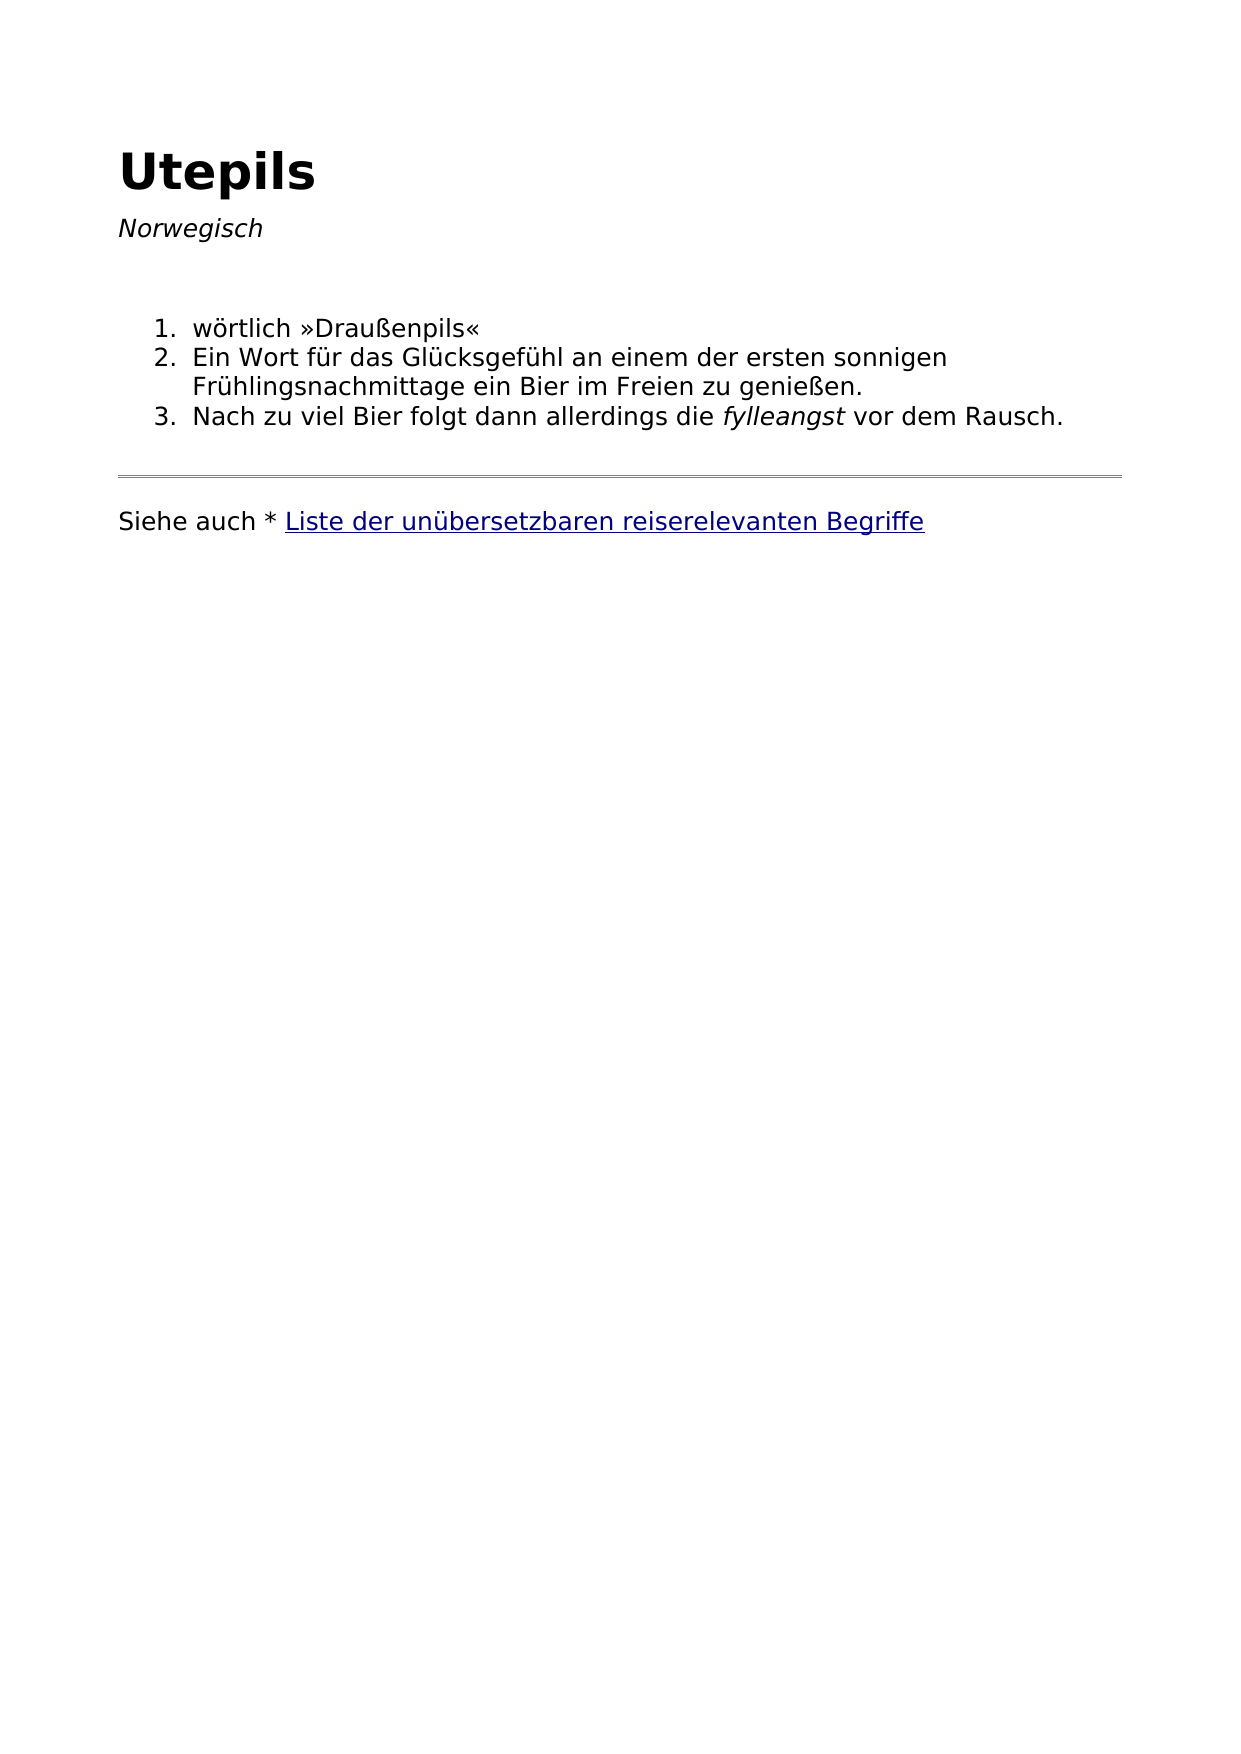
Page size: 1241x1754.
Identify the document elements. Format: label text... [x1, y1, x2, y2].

subtitle Utepils [118, 143, 1122, 201]
list wörtlich »Draußenpils« [177, 314, 1122, 343]
list Nach zu viel Bier folgt dann allerdings die fylleangst vor dem Rausch. [177, 402, 1122, 431]
text Norwegisch [118, 214, 1122, 272]
list Ein Wort für das Glücksgefühl an einem der ersten sonnigen Frühlingsnachmittage ein Bier im Freien zu genießen. [177, 343, 1122, 402]
text Siehe auch * Liste der unübersetzbaren reiserelevanten Begriffe [118, 507, 1122, 536]
